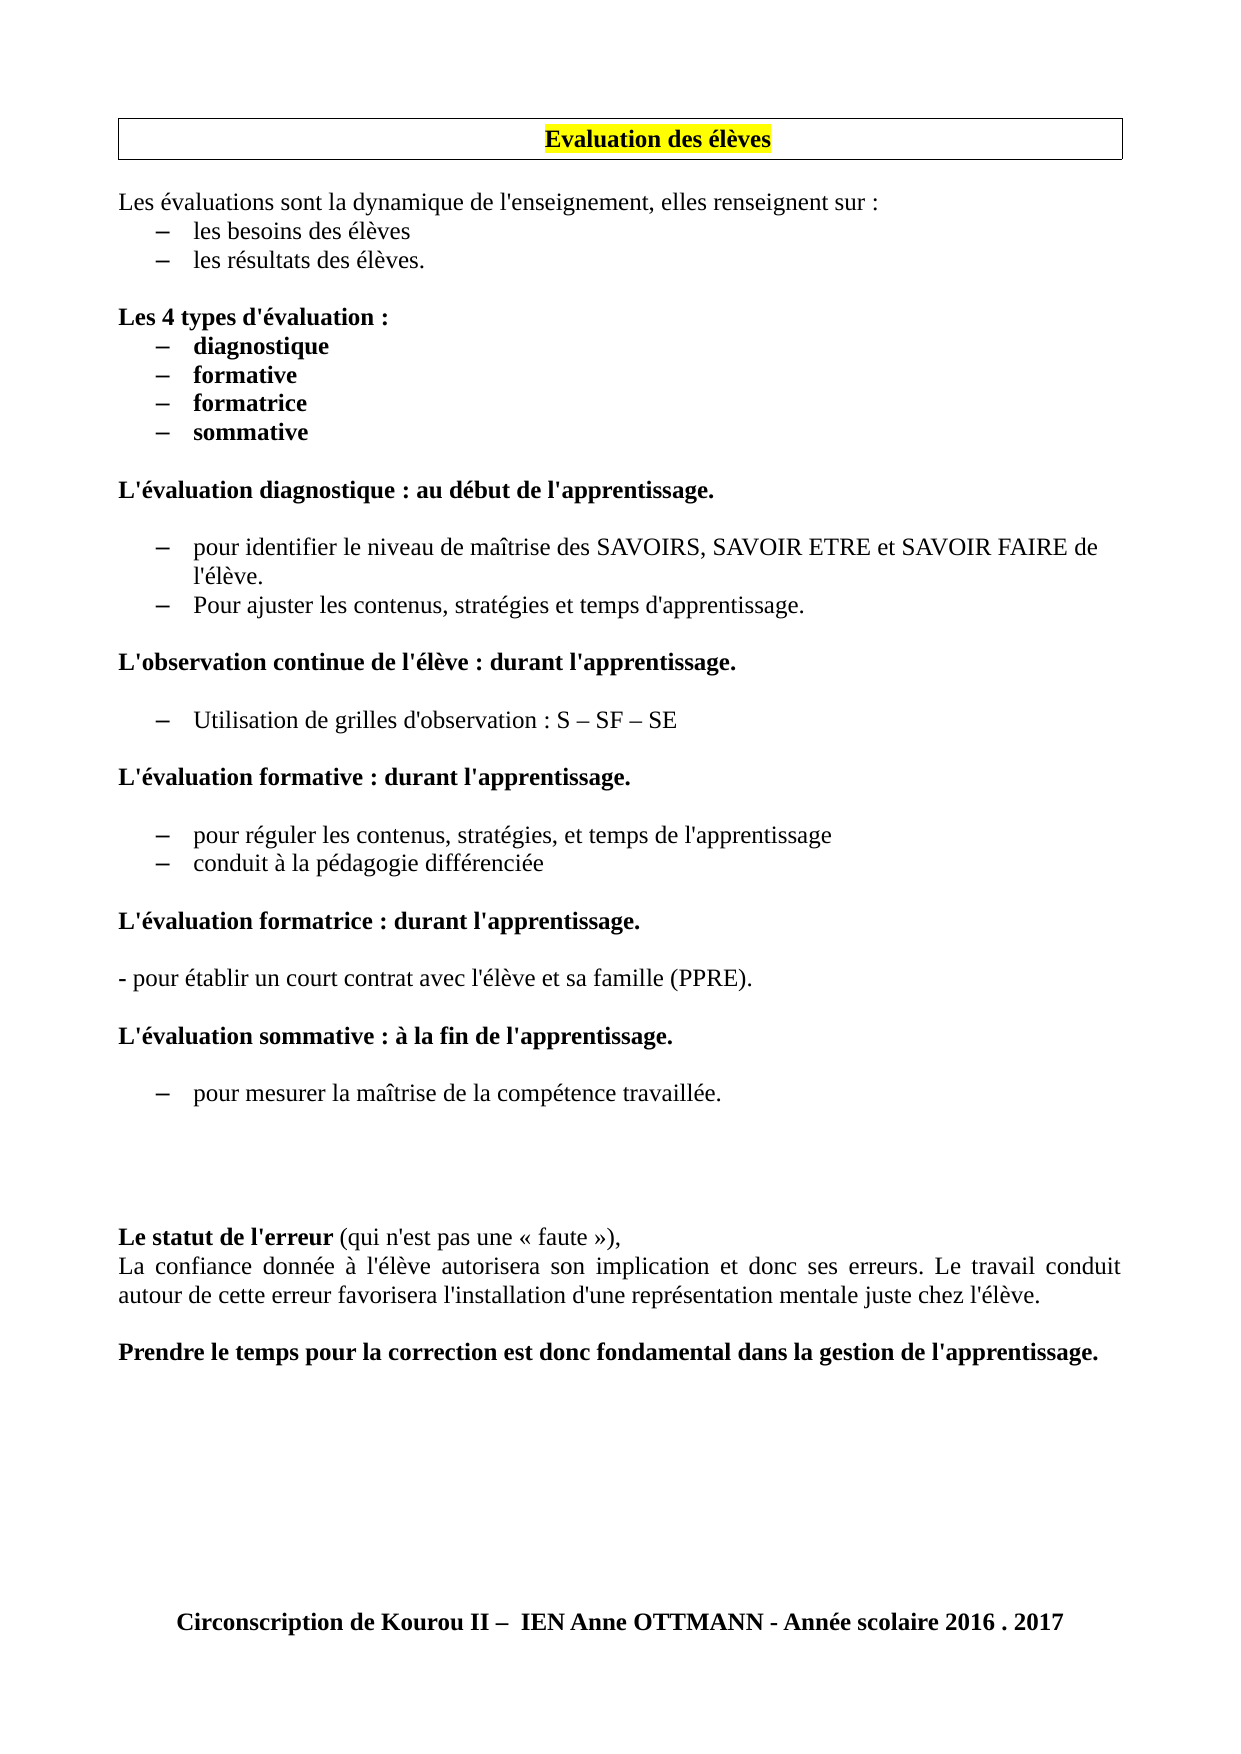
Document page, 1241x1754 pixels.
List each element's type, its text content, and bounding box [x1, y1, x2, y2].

list pour réguler les contenus, stratégies, et temps de l'apprentissage [156, 820, 1122, 848]
list Pour ajuster les contenus, stratégies et temps d'apprentissage. [156, 590, 1122, 618]
list Utilisation de grilles d'observation : S – SF – SE [156, 705, 1122, 733]
text L'évaluation formative : durant l'apprentissage. [118, 762, 1122, 791]
table_header Evaluation des élèves [119, 119, 1122, 158]
text L'évaluation sommative : à la fin de l'apprentissage. [118, 1021, 1122, 1050]
list les besoins des élèves [156, 216, 1122, 245]
list pour identifier le niveau de maîtrise des SAVOIRS, SAVOIR ETRE et SAVOIR FAIRE de l'élève. [156, 532, 1122, 590]
list sommative [156, 417, 1122, 446]
list formative [156, 360, 1122, 388]
text La confiance donnée à l'élève autorisera son implication et donc ses erreurs. Le travail conduit autour de cette erreur favorisera l'installation d'une représentation mentale juste chez l'élève. [118, 1251, 1122, 1308]
text Le statut de l'erreur (qui n'est pas une « faute »), [118, 1222, 1122, 1251]
list diagnostique [156, 331, 1122, 360]
text L'évaluation formatrice : durant l'apprentissage. [118, 906, 1122, 935]
list les résultats des élèves. [156, 245, 1122, 273]
text Prendre le temps pour la correction est donc fondamental dans la gestion de l'apprentissage. [118, 1337, 1122, 1366]
text - pour établir un court contrat avec l'élève et sa famille (PPRE). [118, 963, 1122, 992]
text Les 4 types d'évaluation : [118, 302, 1122, 331]
list formatrice [156, 388, 1122, 417]
list conduit à la pédagogie différenciée [156, 848, 1122, 877]
list pour mesurer la maîtrise de la compétence travaillée. [156, 1078, 1122, 1107]
text L'évaluation diagnostique : au début de l'apprentissage. [118, 475, 1122, 503]
text L'observation continue de l'élève : durant l'apprentissage. [118, 647, 1122, 676]
text Les évaluations sont la dynamique de l'enseignement, elles renseignent sur : [118, 187, 1122, 216]
